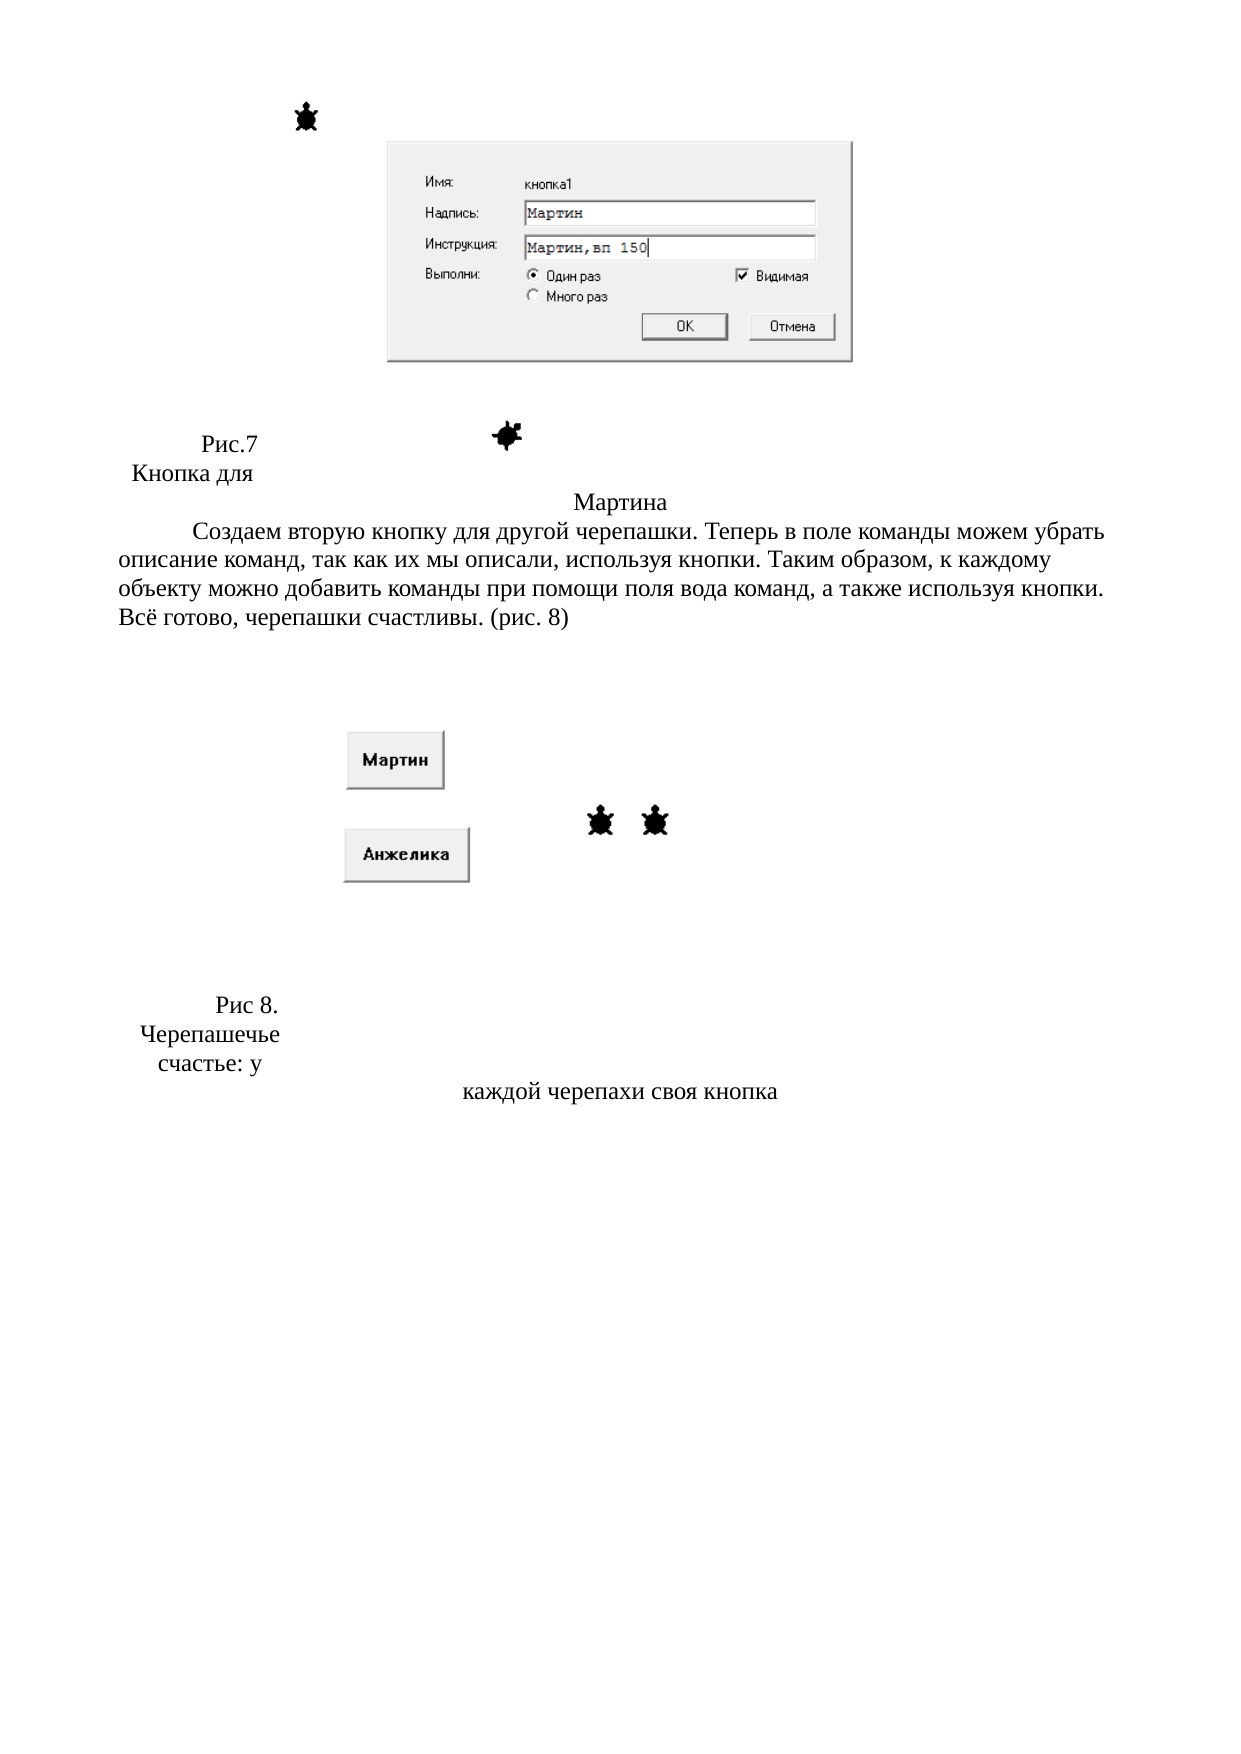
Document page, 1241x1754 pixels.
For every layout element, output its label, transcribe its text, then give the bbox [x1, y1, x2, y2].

text Создаем вторую кнопку для другой черепашки. Теперь в поле команды можем убрать описание команд, так как их мы описали, используя кнопки. Таким образом, к каждому объекту можно добавить команды при помощи поля вода команд, а также используя кнопки. Всё готово, черепашки счастливы. (рис. 8) [118, 516, 1122, 631]
text Рис 8. Черепашечье счастье: у каждой черепахи своя кнопка [118, 990, 1122, 1105]
text Рис.7 Кнопка для Мартина [118, 429, 1122, 516]
